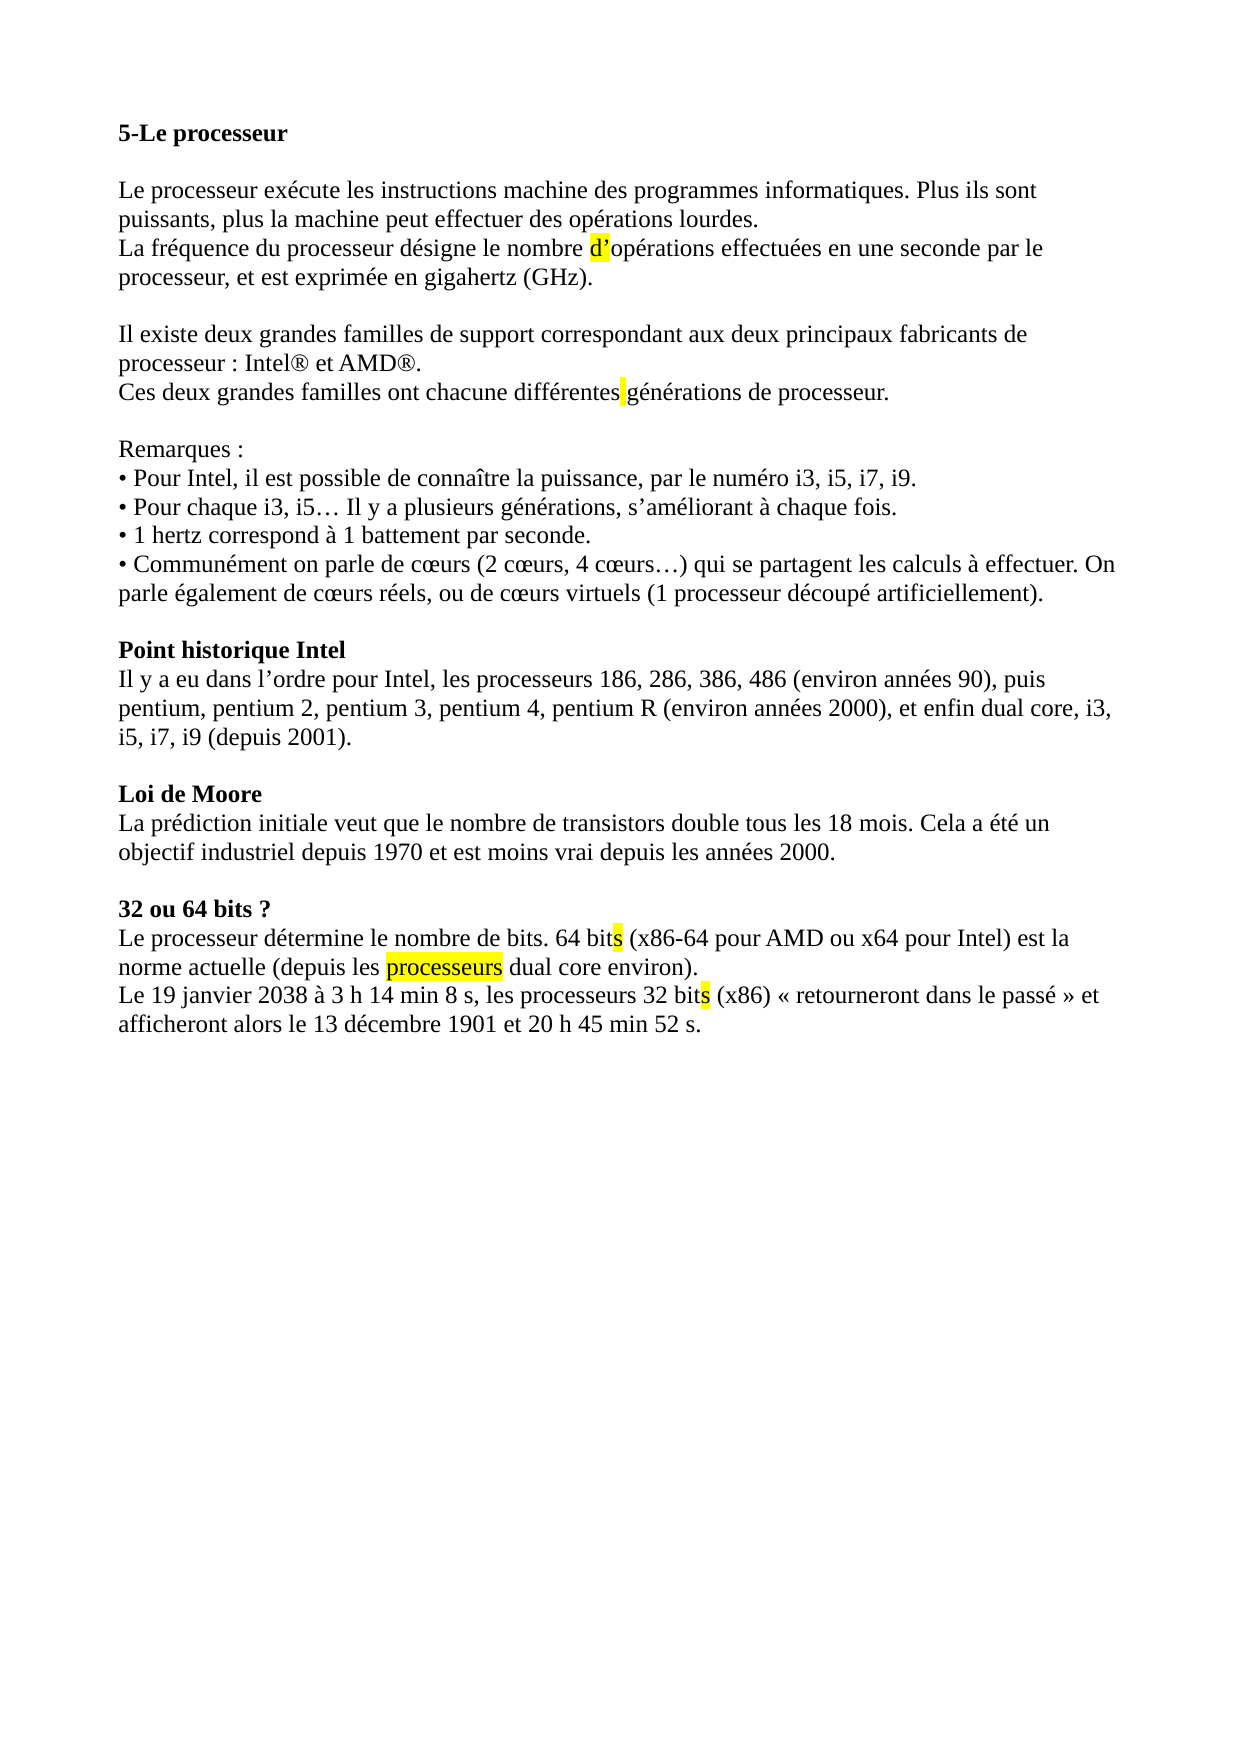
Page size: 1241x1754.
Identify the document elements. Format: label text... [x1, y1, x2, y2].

text La prédiction initiale veut que le nombre de transistors double tous les 18 mois. Cela a été un objectif industriel depuis 1970 et est moins vrai depuis les années 2000. [118, 808, 1122, 866]
text Remarques : [118, 434, 1122, 463]
text Le 19 janvier 2038 à 3 h 14 min 8 s, les processeurs 32 bits (x86) « retourneront dans le passé » et afficheront alors le 13 décembre 1901 et 20 h 45 min 52 s. [118, 981, 1122, 1038]
text 5-Le processeur [118, 118, 1122, 147]
text Le processeur exécute les instructions machine des programmes informatiques. Plus ils sont puissants, plus la machine peut effectuer des opérations lourdes. [118, 176, 1122, 233]
text La fréquence du processeur désigne le nombre d’opérations effectuées en une seconde par le processeur, et est exprimée en gigahertz (GHz). [118, 233, 1122, 291]
text Ces deux grandes familles ont chacune différentes générations de processeur. [118, 377, 1122, 406]
text • Pour Intel, il est possible de connaître la puissance, par le numéro i3, i5, i7, i9. [118, 463, 1122, 492]
text Loi de Moore [118, 779, 1122, 808]
text • 1 hertz correspond à 1 battement par seconde. [118, 521, 1122, 549]
text Point historique Intel [118, 636, 1122, 664]
text Il y a eu dans l’ordre pour Intel, les processeurs 186, 286, 386, 486 (environ années 90), puis pentium, pentium 2, pentium 3, pentium 4, pentium R (environ années 2000), et enfin dual core, i3, i5, i7, i9 (depuis 2001). [118, 664, 1122, 751]
text • Pour chaque i3, i5… Il y a plusieurs générations, s’améliorant à chaque fois. [118, 492, 1122, 521]
text 32 ou 64 bits ? [118, 894, 1122, 923]
text Il existe deux grandes familles de support correspondant aux deux principaux fabricants de processeur : Intel® et AMD®. [118, 319, 1122, 377]
text Le processeur détermine le nombre de bits. 64 bits (x86-64 pour AMD ou x64 pour Intel) est la norme actuelle (depuis les processeurs dual core environ). [118, 923, 1122, 981]
text • Communément on parle de cœurs (2 cœurs, 4 cœurs…) qui se partagent les calculs à effectuer. On parle également de cœurs réels, ou de cœurs virtuels (1 processeur découpé artificiellement). [118, 549, 1122, 607]
